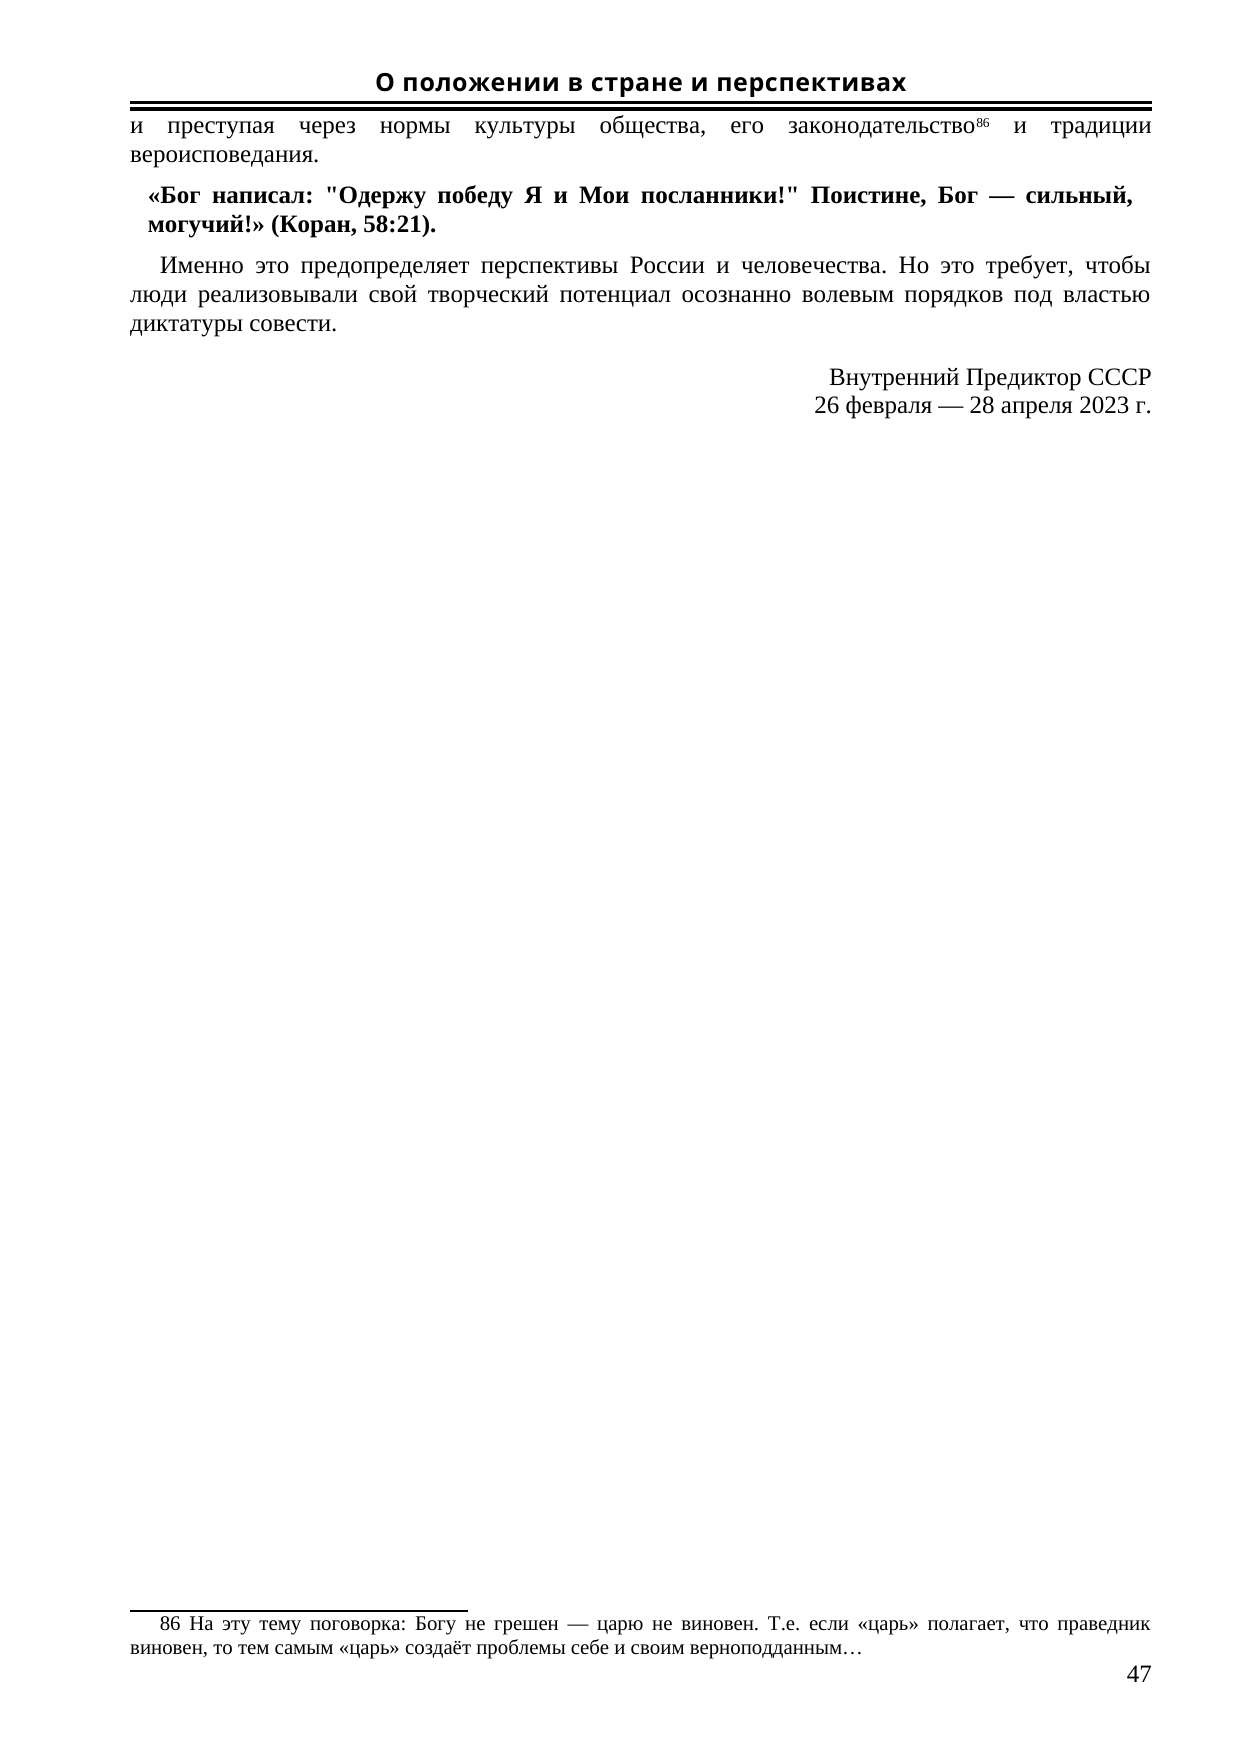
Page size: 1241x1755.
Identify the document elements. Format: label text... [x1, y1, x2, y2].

text Внутренний Предиктор СССР 26 февраля — 28 апреля 2023 г. [130, 362, 1152, 419]
text и преступая через нормы культуры общества, его законодательство и традиции вероисповедания. [130, 111, 1152, 168]
text «Бог написал: "Одержу победу Я и Мои посланники!" Поистине, Бог — сильный, могучий!» (Коран, 58:21). [148, 181, 1134, 238]
text На эту тему поговорка: Богу не грешен — царю не виновен. Т.е. если «царь» полагает, что праведник виновен, то тем самым «царь» создаёт проблемы себе и своим верноподданным… [130, 1611, 1152, 1659]
text Именно это предопределяет перспективы России и человечества. Но это требует, чтобы люди реализовывали свой творческий потенциал осознанно волевым порядков под властью диктатуры совести. [130, 251, 1152, 337]
